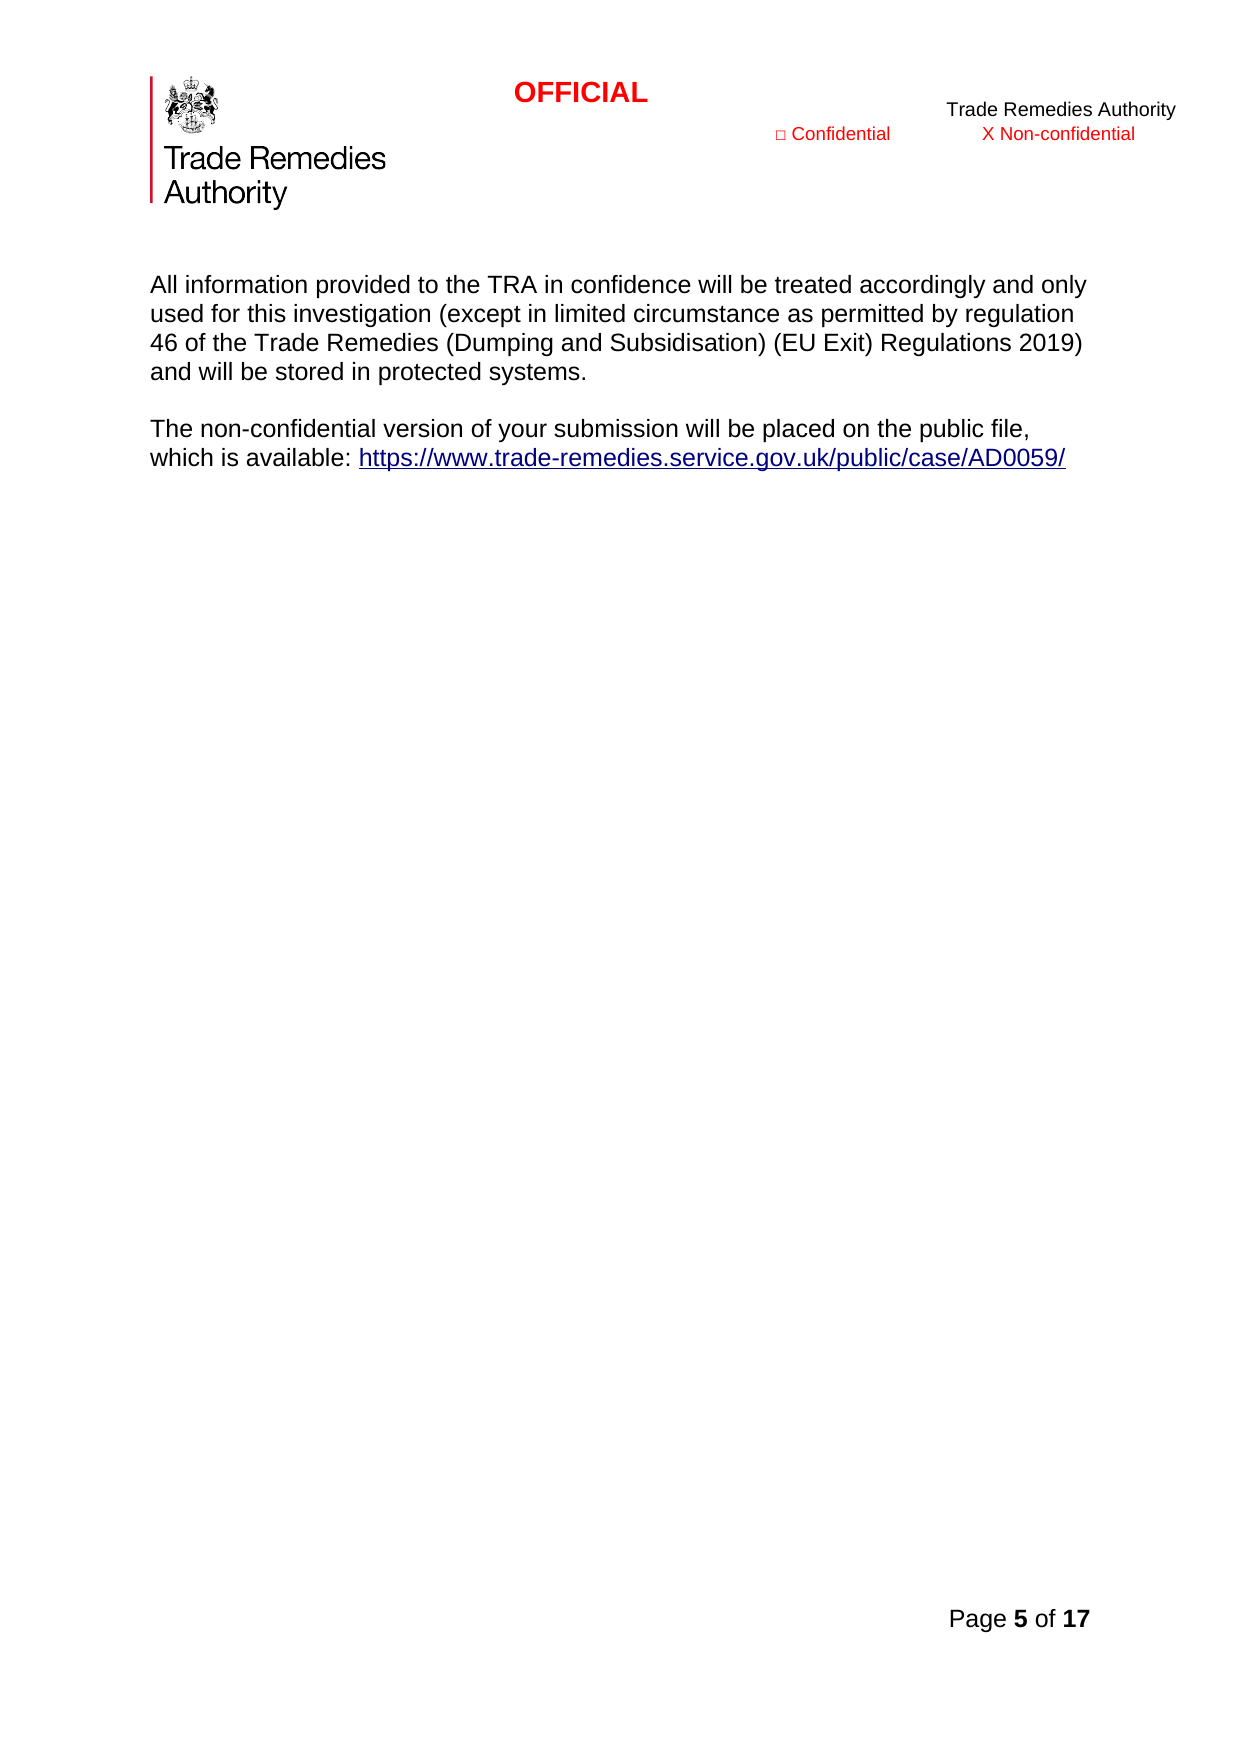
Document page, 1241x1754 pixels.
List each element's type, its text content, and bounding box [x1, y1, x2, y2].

text All information provided to the TRA in confidence will be treated accordingly and only used for this investigation (except in limited circumstance as permitted by regulation 46 of the Trade Remedies (Dumping and Subsidisation) (EU Exit) Regulations 2019) and will be stored in protected systems. [150, 270, 1090, 385]
text The non-confidential version of your submission will be placed on the public file, which is available: https://www.trade-remedies.service.gov.uk/public/case/AD0059/ [150, 414, 1090, 472]
